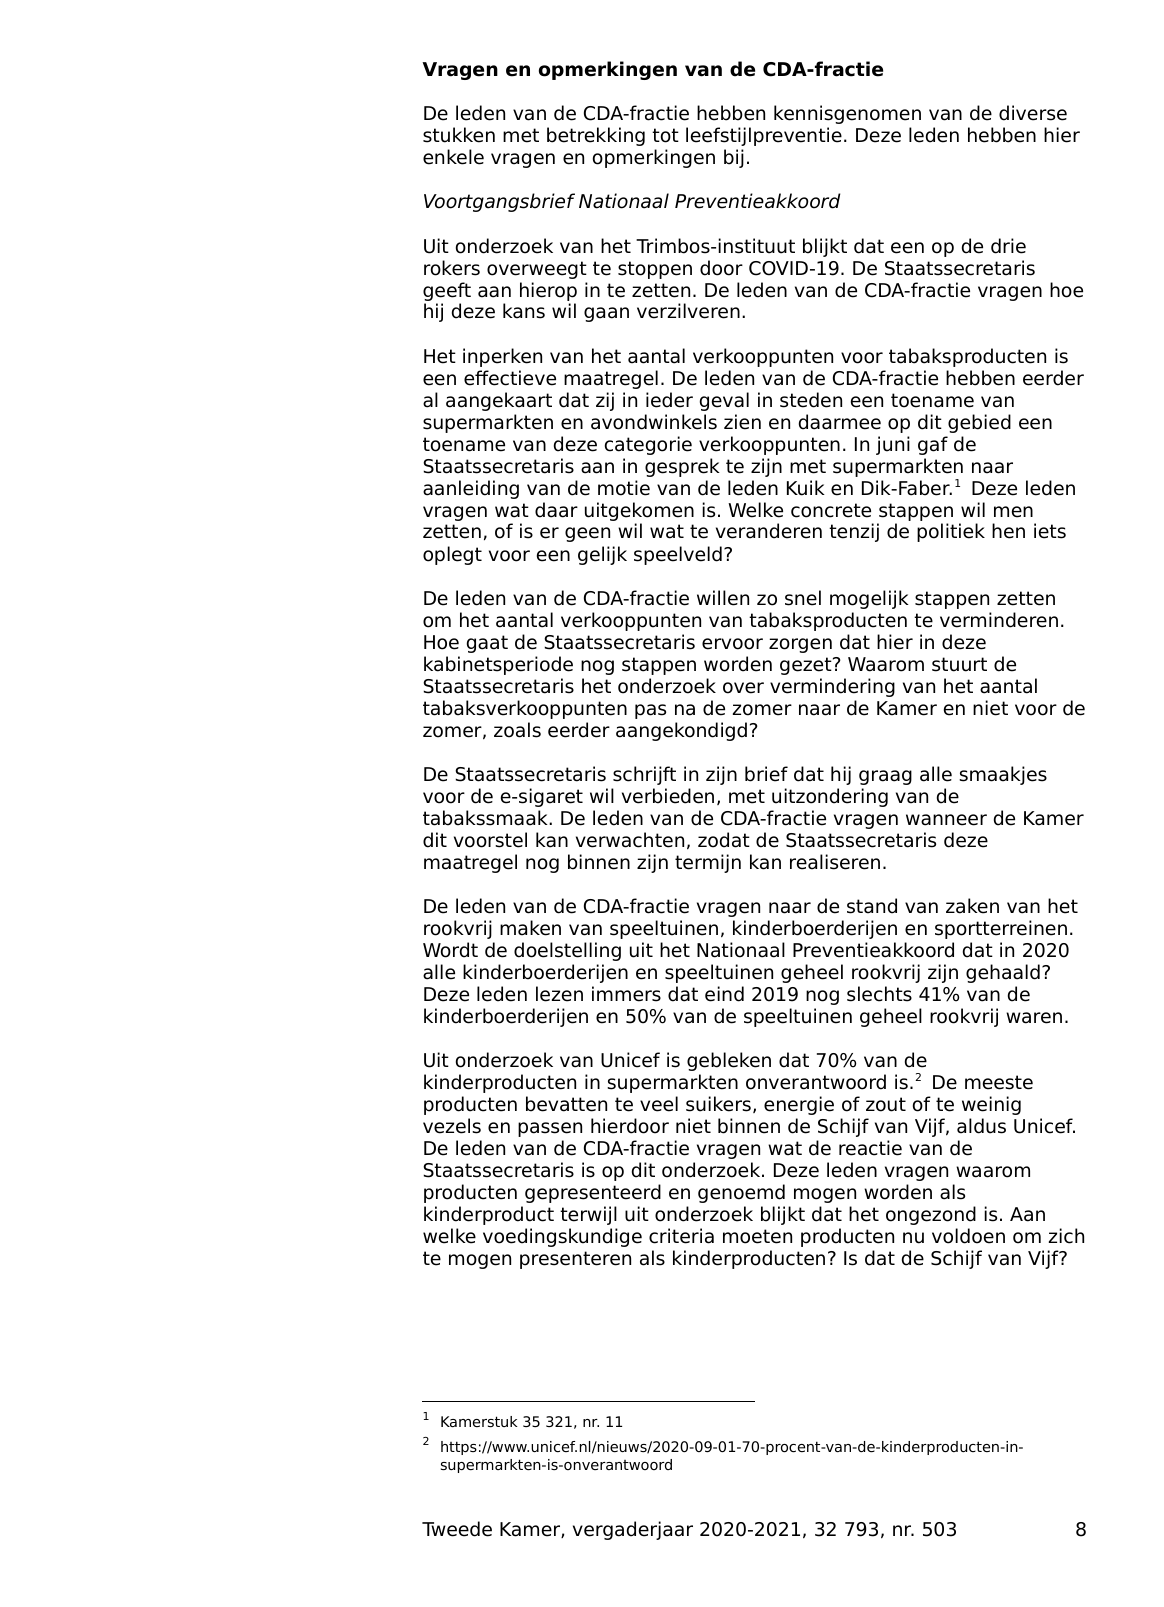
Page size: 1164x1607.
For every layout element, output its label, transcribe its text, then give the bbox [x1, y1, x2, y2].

subtitle Vragen en opmerkingen van de CDA-fractie [422, 59, 1087, 81]
subtitle Voortgangsbrief Nationaal Preventieakkoord [422, 191, 1087, 213]
text De leden van de CDA-fractie willen zo snel mogelijk stappen zetten om het aantal verkooppunten van tabaksproducten te verminderen. Hoe gaat de Staatssecretaris ervoor zorgen dat hier in deze kabinetsperiode nog stappen worden gezet? Waarom stuurt de Staatssecretaris het onderzoek over vermindering van het aantal tabaksverkooppunten pas na de zomer naar de Kamer en niet voor de zomer, zoals eerder aangekondigd? [422, 588, 1087, 741]
text Kamerstuk 35 321, nr. 11 [422, 1410, 1087, 1432]
text De leden van de CDA-fractie vragen naar de stand van zaken van het rookvrij maken van speeltuinen, kinderboerderijen en sportterreinen. Wordt de doelstelling uit het Nationaal Preventieakkoord dat in 2020 alle kinderboerderijen en speeltuinen geheel rookvrij zijn gehaald? Deze leden lezen immers dat eind 2019 nog slechts 41% van de kinderboerderijen en 50% van de speeltuinen geheel rookvrij waren. [422, 896, 1087, 1028]
text De leden van de CDA-fractie hebben kennisgenomen van de diverse stukken met betrekking tot leefstijlpreventie. Deze leden hebben hier enkele vragen en opmerkingen bij. [422, 103, 1087, 169]
text https://www.unicef.nl/nieuws/2020-09-01-70-procent-van-de-kinderproducten-in-supermarkten-is-onverantwoord [422, 1435, 1087, 1474]
text De Staatssecretaris schrijft in zijn brief dat hij graag alle smaakjes voor de e-sigaret wil verbieden, met uitzondering van de tabakssmaak. De leden van de CDA-fractie vragen wanneer de Kamer dit voorstel kan verwachten, zodat de Staatssecretaris deze maatregel nog binnen zijn termijn kan realiseren. [422, 764, 1087, 873]
text Uit onderzoek van het Trimbos-instituut blijkt dat een op de drie rokers overweegt te stoppen door COVID-19. De Staatssecretaris geeft aan hierop in te zetten. De leden van de CDA-fractie vragen hoe hij deze kans wil gaan verzilveren. [422, 236, 1087, 323]
text Het inperken van het aantal verkooppunten voor tabaksproducten is een effectieve maatregel. De leden van de CDA-fractie hebben eerder al aangekaart dat zij in ieder geval in steden een toename van supermarkten en avondwinkels zien en daarmee op dit gebied een toename van deze categorie verkooppunten. In juni gaf de Staatssecretaris aan in gesprek te zijn met supermarkten naar aanleiding van de motie van de leden Kuik en Dik-Faber. Deze leden vragen wat daar uitgekomen is. Welke concrete stappen wil men zetten, of is er geen wil wat te veranderen tenzij de politiek hen iets oplegt voor een gelijk speelveld? [422, 346, 1087, 565]
text Uit onderzoek van Unicef is gebleken dat 70% van de kinderproducten in supermarkten onverantwoord is. De meeste producten bevatten te veel suikers, energie of zout of te weinig vezels en passen hierdoor niet binnen de Schijf van Vijf, aldus Unicef. De leden van de CDA-fractie vragen wat de reactie van de Staatssecretaris is op dit onderzoek. Deze leden vragen waarom producten gepresenteerd en genoemd mogen worden als kinderproduct terwijl uit onderzoek blijkt dat het ongezond is. Aan welke voedingskundige criteria moeten producten nu voldoen om zich te mogen presenteren als kinderproducten? Is dat de Schijf van Vijf? [422, 1050, 1087, 1269]
